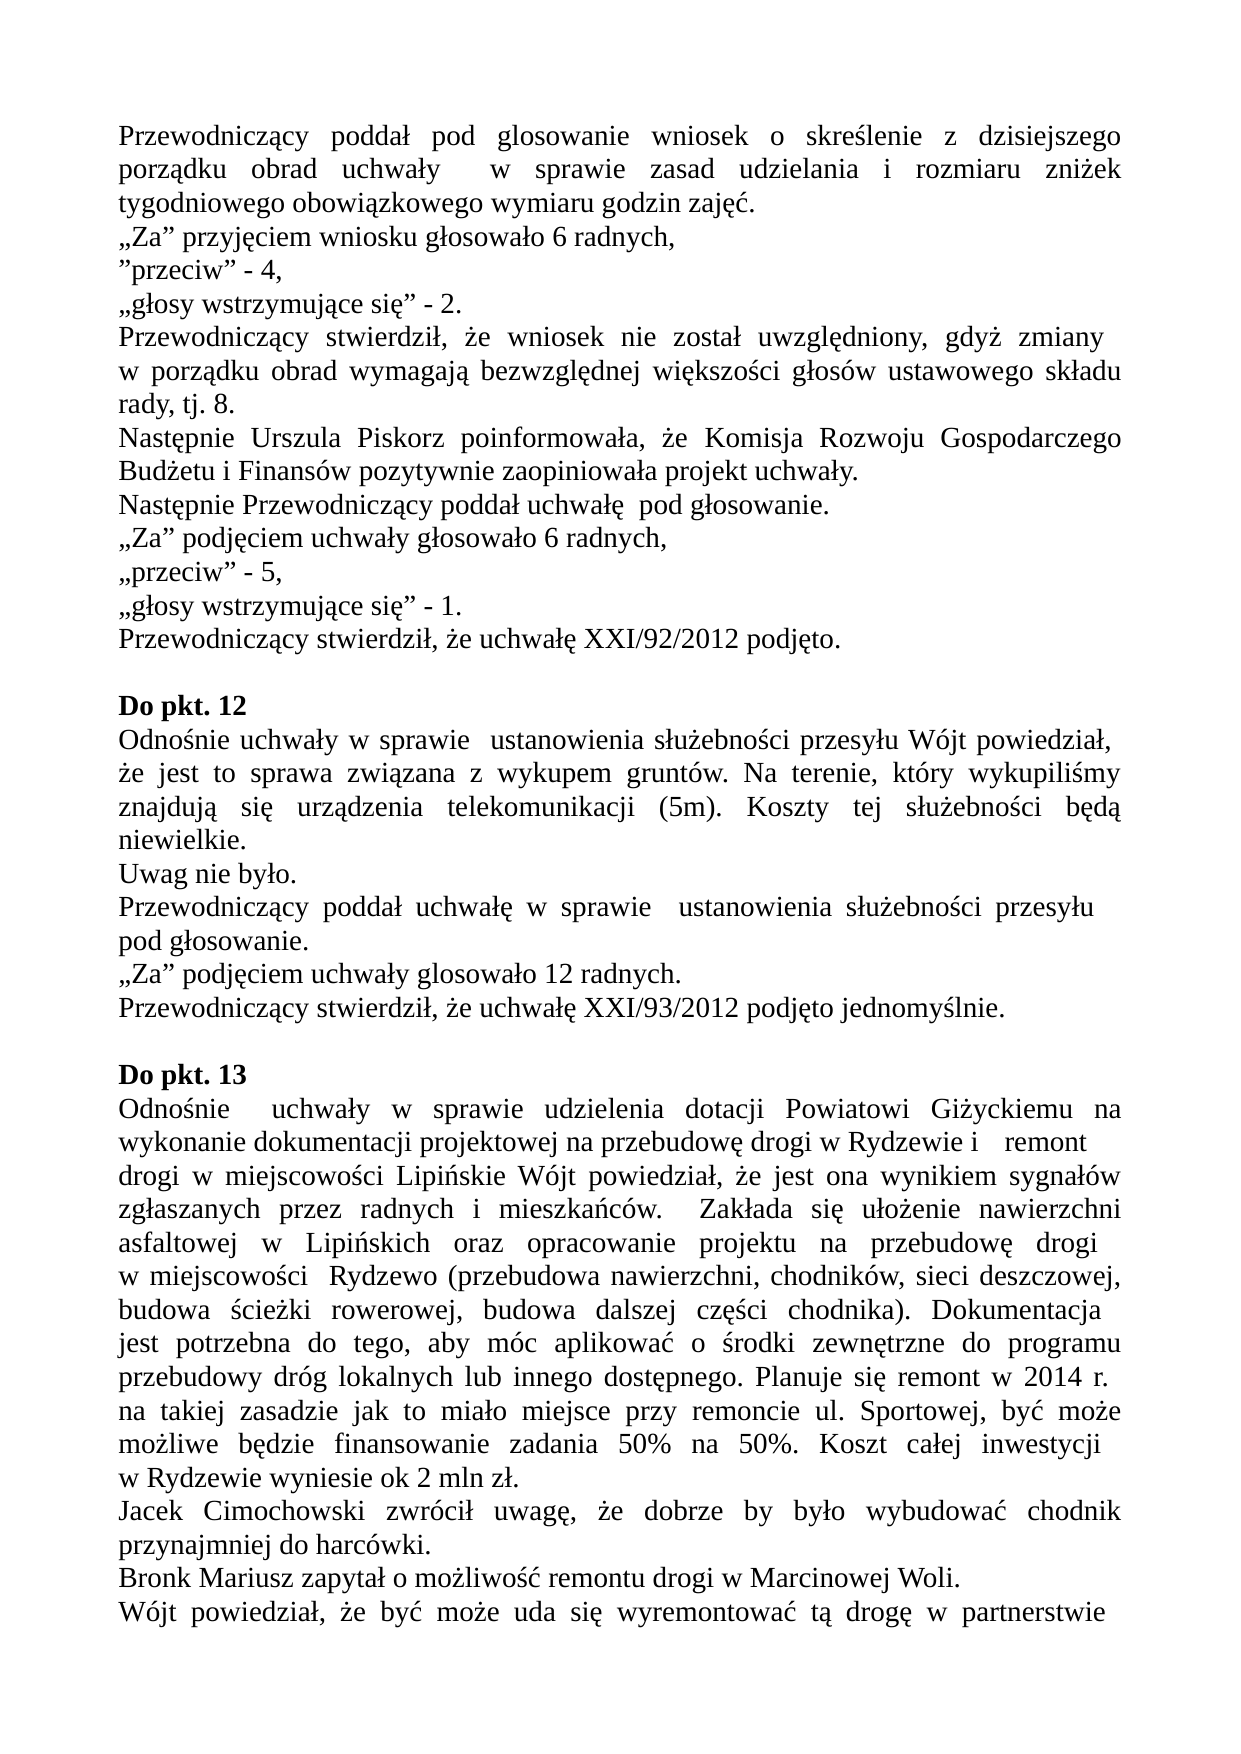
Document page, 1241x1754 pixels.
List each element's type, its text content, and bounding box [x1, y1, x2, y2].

text „przeciw” - 5, [118, 554, 1122, 588]
text „Za” podjęciem uchwały glosowało 12 radnych. [118, 957, 1122, 990]
text „głosy wstrzymujące się” - 1. [118, 588, 1122, 621]
text Odnośnie uchwały w sprawie ustanowienia służebności przesyłu Wójt powiedział, że jest to sprawa związana z wykupem gruntów. Na terenie, który wykupiliśmy znajdują się urządzenia telekomunikacji (5m). Koszty tej służebności będą niewielkie. [118, 722, 1122, 856]
text Przewodniczący poddał pod glosowanie wniosek o skreślenie z dzisiejszego porządku obrad uchwały w sprawie zasad udzielania i rozmiaru zniżek tygodniowego obowiązkowego wymiaru godzin zajęć. [118, 118, 1122, 219]
text Jacek Cimochowski zwrócił uwagę, że dobrze by było wybudować chodnik przynajmniej do harcówki. [118, 1493, 1122, 1560]
text Przewodniczący stwierdził, że uchwałę XXI/92/2012 podjęto. [118, 621, 1122, 655]
text ”przeciw” - 4, [118, 252, 1122, 286]
text Następnie Przewodniczący poddał uchwałę pod głosowanie. [118, 487, 1122, 521]
text Do pkt. 13 [118, 1057, 1122, 1091]
text Bronk Mariusz zapytał o możliwość remontu drogi w Marcinowej Woli. [118, 1560, 1122, 1594]
text Przewodniczący stwierdził, że uchwałę XXI/93/2012 podjęto jednomyślnie. [118, 990, 1122, 1024]
text Wójt powiedział, że być może uda się wyremontować tą drogę w partnerstwie [118, 1594, 1122, 1627]
text „Za” podjęciem uchwały głosowało 6 radnych, [118, 521, 1122, 554]
text Do pkt. 12 [118, 688, 1122, 722]
text Przewodniczący poddał uchwałę w sprawie ustanowienia służebności przesyłu pod głosowanie. [118, 889, 1122, 957]
text Odnośnie uchwały w sprawie udzielenia dotacji Powiatowi Giżyckiemu na wykonanie dokumentacji projektowej na przebudowę drogi w Rydzewie i remont drogi w miejscowości Lipińskie Wójt powiedział, że jest ona wynikiem sygnałów zgłaszanych przez radnych i mieszkańców. Zakłada się ułożenie nawierzchni asfaltowej w Lipińskich oraz opracowanie projektu na przebudowę drogi w miejscowości Rydzewo (przebudowa nawierzchni, chodników, sieci deszczowej, budowa ścieżki rowerowej, budowa dalszej części chodnika). Dokumentacja jest potrzebna do tego, aby móc aplikować o środki zewnętrzne do programu przebudowy dróg lokalnych lub innego dostępnego. Planuje się remont w 2014 r. na takiej zasadzie jak to miało miejsce przy remoncie ul. Sportowej, być może możliwe będzie finansowanie zadania 50% na 50%. Koszt całej inwestycji w Rydzewie wyniesie ok 2 mln zł. [118, 1091, 1122, 1493]
text Przewodniczący stwierdził, że wniosek nie został uwzględniony, gdyż zmiany w porządku obrad wymagają bezwzględnej większości głosów ustawowego składu rady, tj. 8. [118, 319, 1122, 420]
text „Za” przyjęciem wniosku głosowało 6 radnych, [118, 219, 1122, 252]
text Następnie Urszula Piskorz poinformowała, że Komisja Rozwoju Gospodarczego Budżetu i Finansów pozytywnie zaopiniowała projekt uchwały. [118, 420, 1122, 487]
text Uwag nie było. [118, 856, 1122, 889]
text „głosy wstrzymujące się” - 2. [118, 286, 1122, 319]
